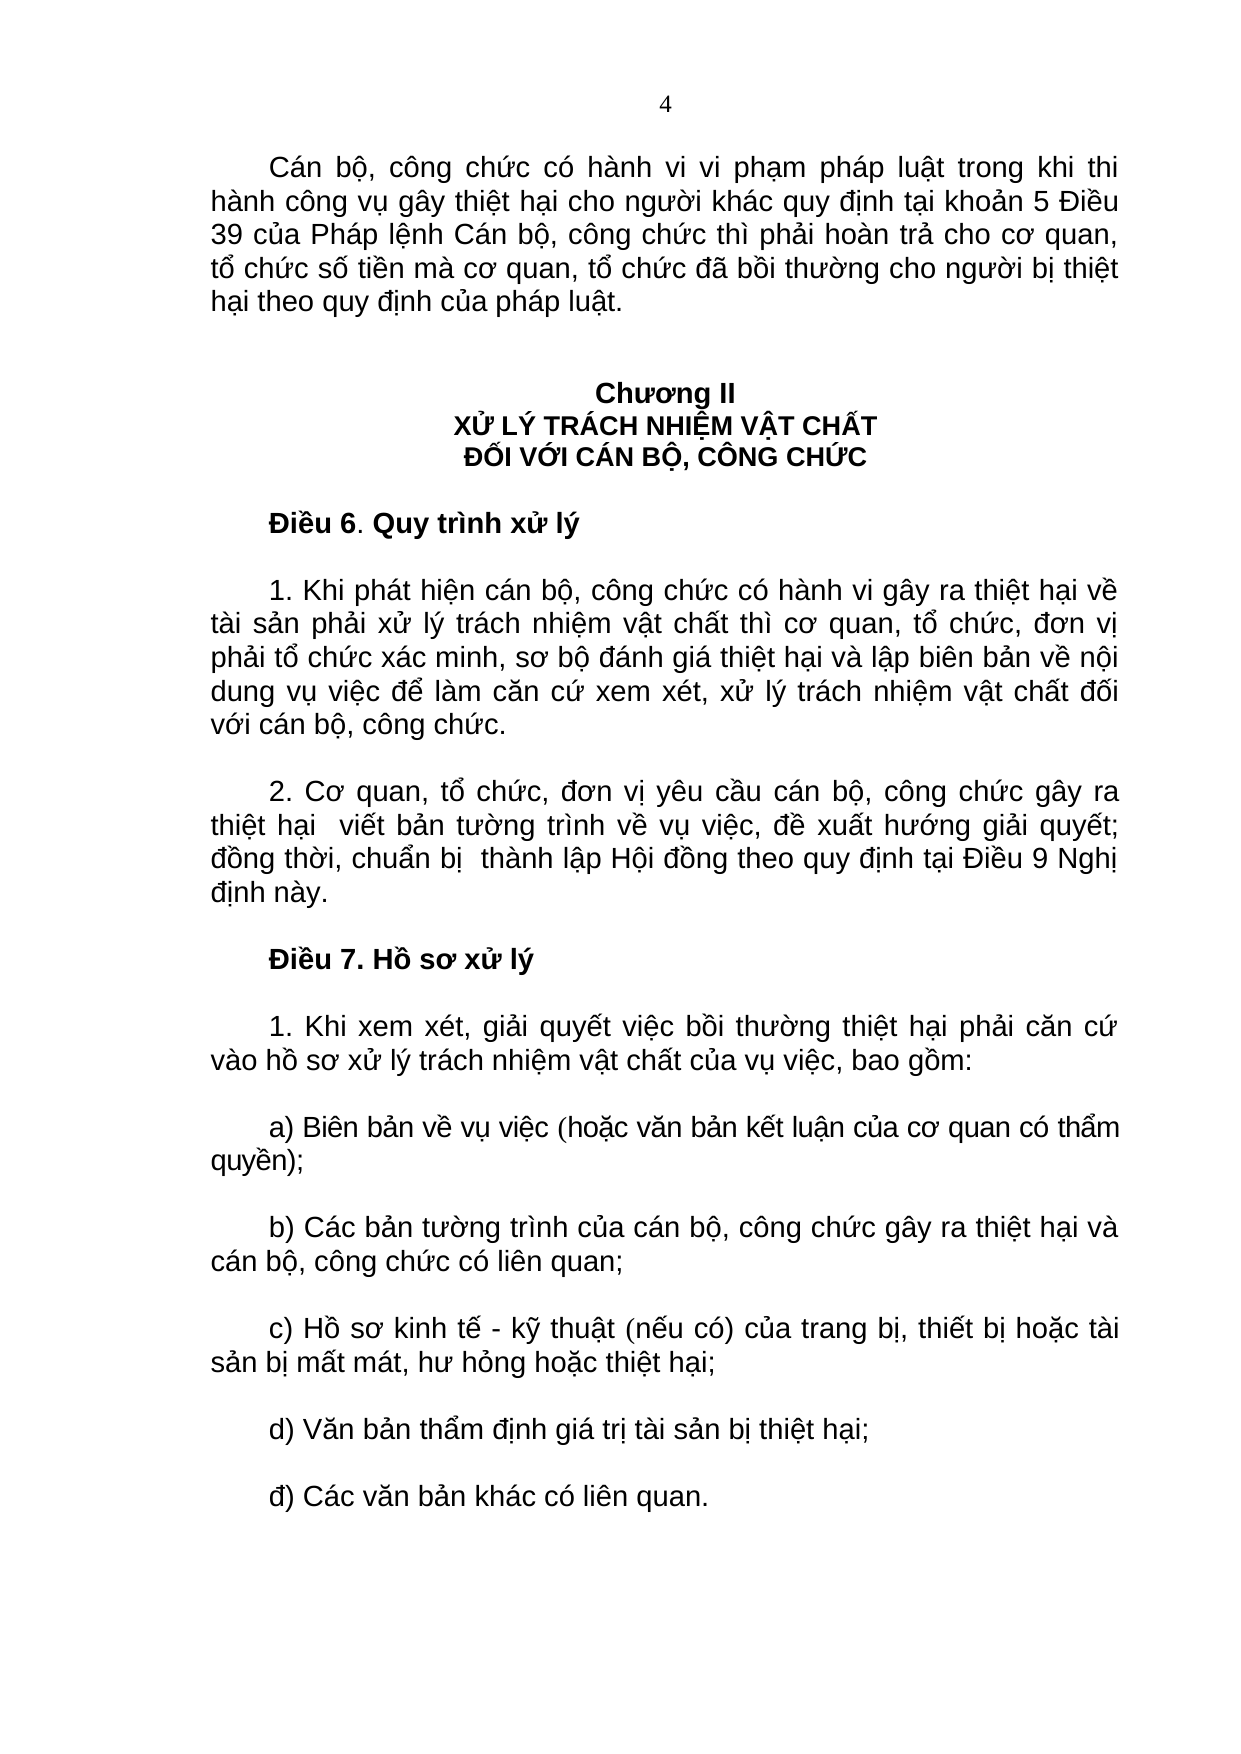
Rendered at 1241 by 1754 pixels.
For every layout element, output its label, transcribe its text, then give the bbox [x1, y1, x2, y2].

text 2. Cơ quan, tổ chức, đơn vị yêu cầu cán bộ, công chức gây ra thiệt hại viết bản tường trình về vụ việc, đề xuất hướng giải quyết; đồng thời, chuẩn bị thành lập Hội đồng theo quy định tại Điều 9 Nghị định này. [210, 774, 1120, 908]
text a) Biên bản về vụ việc (hoặc văn bản kết luận của cơ quan có thẩm quyền); [210, 1109, 1120, 1177]
text ĐỐI VỚI CÁN BỘ, CÔNG CHỨC [210, 441, 1120, 472]
text Cán bộ, công chức có hành vi vi phạm pháp luật trong khi thi hành công vụ gây thiệt hại cho người khác quy định tại khoản 5 Điều 39 của Pháp lệnh Cán bộ, công chức thì phải hoàn trả cho cơ quan, tổ chức số tiền mà cơ quan, tổ chức đã bồi thường cho người bị thiệt hại theo quy định của pháp luật. [210, 150, 1120, 318]
text b) Các bản tường trình của cán bộ, công chức gây ra thiệt hại và cán bộ, công chức có liên quan; [210, 1210, 1120, 1277]
text Điều 6. Quy trình xử lý [210, 506, 1120, 539]
text XỬ LÝ TRÁCH NHIỆM VẬT CHẤT [210, 410, 1120, 441]
text đ) Các văn bản khác có liên quan. [210, 1479, 1120, 1512]
text d) Văn bản thẩm định giá trị tài sản bị thiệt hại; [210, 1412, 1120, 1445]
subtitle Chương II [210, 376, 1120, 410]
text 1. Khi phát hiện cán bộ, công chức có hành vi gây ra thiệt hại về tài sản phải xử lý trách nhiệm vật chất thì cơ quan, tổ chức, đơn vị phải tổ chức xác minh, sơ bộ đánh giá thiệt hại và lập biên bản về nội dung vụ việc để làm căn cứ xem xét, xử lý trách nhiệm vật chất đối với cán bộ, công chức. [210, 573, 1120, 741]
text c) Hồ sơ kinh tế - kỹ thuật (nếu có) của trang bị, thiết bị hoặc tài sản bị mất mát, hư hỏng hoặc thiệt hại; [210, 1311, 1120, 1378]
text Điều 7. Hồ sơ xử lý [210, 942, 1120, 975]
text 1. Khi xem xét, giải quyết việc bồi thường thiệt hại phải căn cứ vào hồ sơ xử lý trách nhiệm vật chất của vụ việc, bao gồm: [210, 1009, 1120, 1076]
